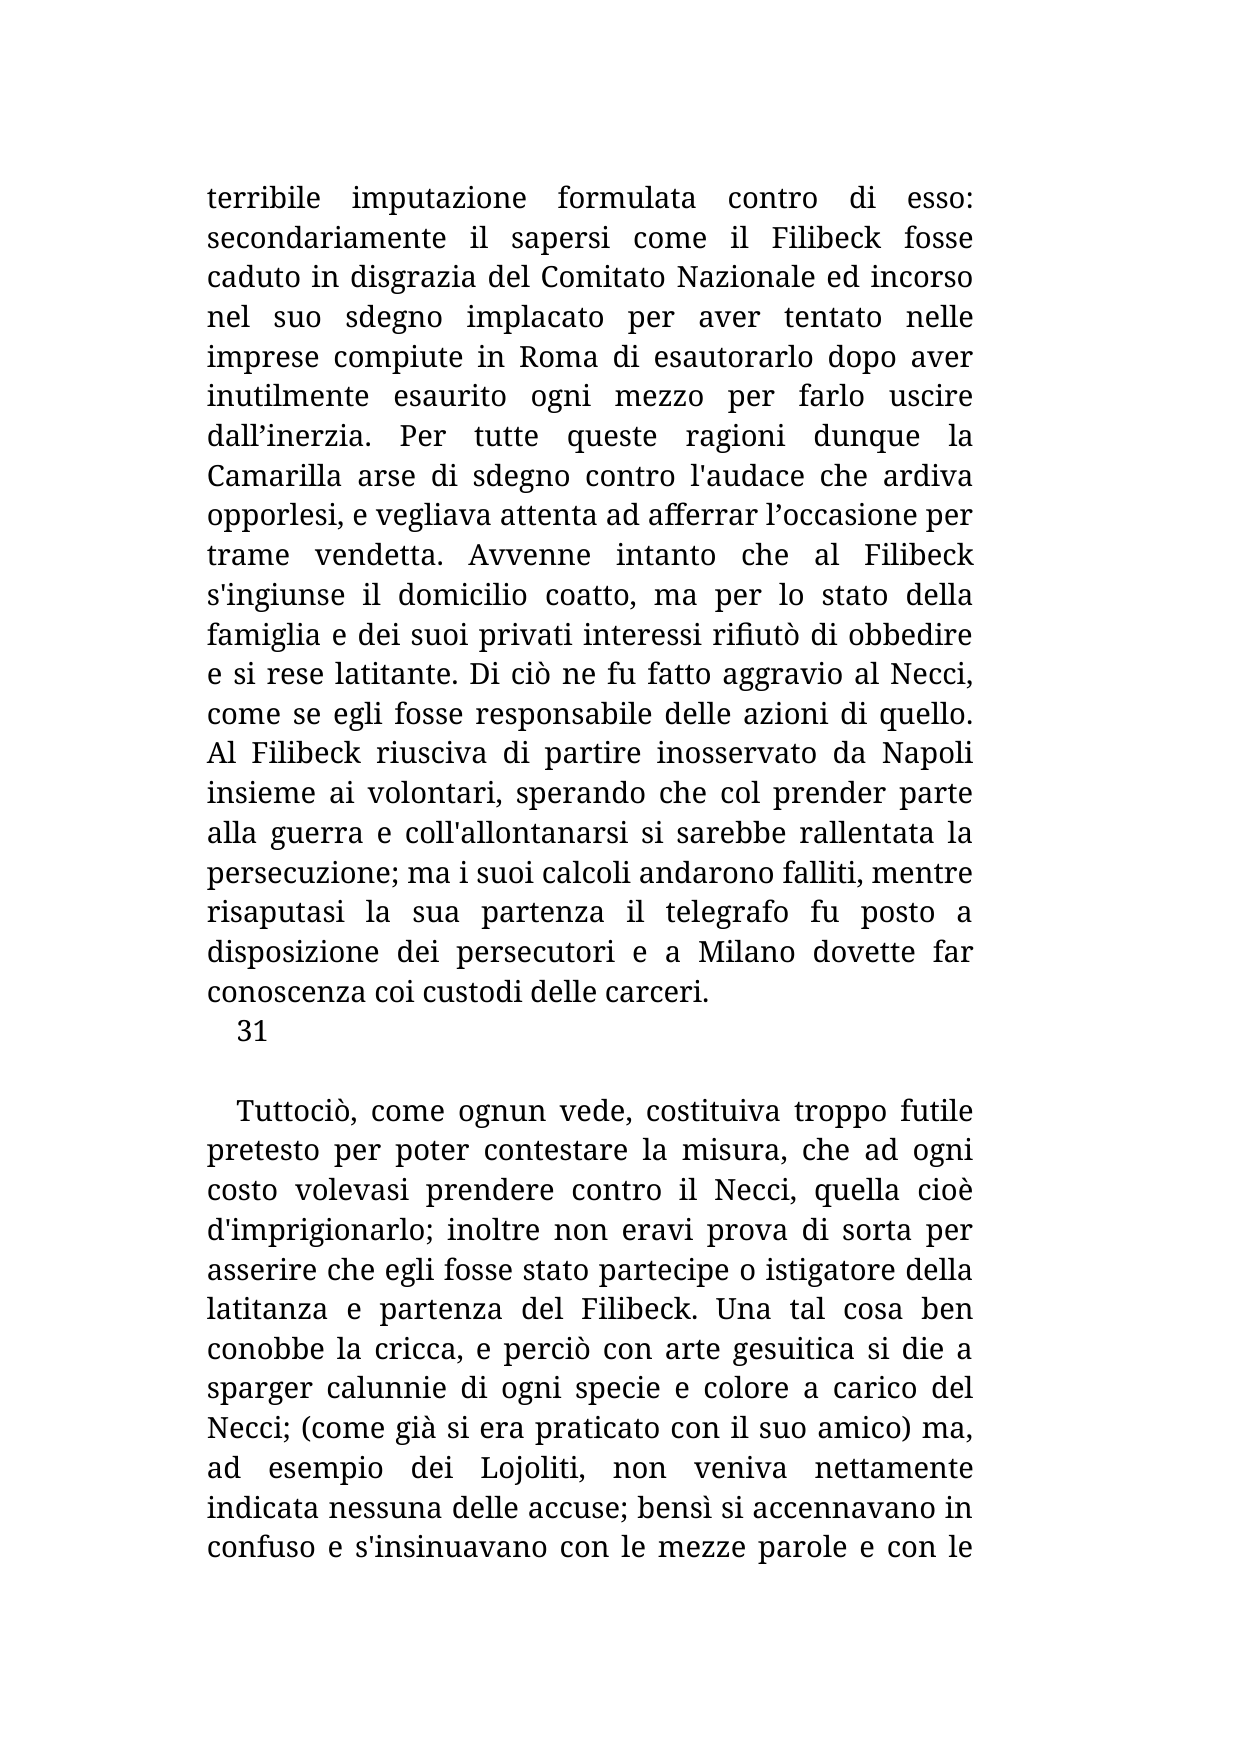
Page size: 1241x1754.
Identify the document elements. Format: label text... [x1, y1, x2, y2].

text Tuttociò, come ognun vede, costituiva troppo futile pretesto per poter contestare la misura, che ad ogni costo volevasi prendere contro il Necci, quella cioè d'imprigionarlo; inoltre non eravi prova di sorta per asserire che egli fosse stato partecipe o istigatore della latitanza e partenza del Filibeck. Una tal cosa ben conobbe la cricca, e perciò con arte gesuitica si die a sparger calunnie di ogni specie e colore a carico del Necci; (come già si era praticato con il suo amico) ma, ad esempio dei Lojoliti, non veniva nettamente indicata nessuna delle accuse; bensì si accennavano in confuso e s'insinuavano con le mezze parole e con le [207, 1090, 974, 1566]
text 31 [207, 1011, 974, 1050]
text terribile imputazione formulata contro di esso: secondariamente il sapersi come il Filibeck fosse caduto in disgrazia del Comitato Nazionale ed incorso nel suo sdegno implacato per aver tentato nelle imprese compiute in Roma di esautorarlo dopo aver inutilmente esaurito ogni mezzo per farlo uscire dall’inerzia. Per tutte queste ragioni dunque la Camarilla arse di sdegno contro l'audace che ardiva opporlesi, e vegliava attenta ad afferrar l’occasione per trame vendetta. Avvenne intanto che al Filibeck s'ingiunse il domicilio coatto, ma per lo stato della famiglia e dei suoi privati interessi rifiutò di obbedire e si rese latitante. Di ciò ne fu fatto aggravio al Necci, come se egli fosse responsabile delle azioni di quello. Al Filibeck riusciva di partire inosservato da Napoli insieme ai volontari, sperando che col prender parte alla guerra e coll'allontanarsi si sarebbe rallentata la persecuzione; ma i suoi calcoli andarono falliti, mentre risaputasi la sua partenza il telegrafo fu posto a disposizione dei persecutori e a Milano dovette far conoscenza coi custodi delle carceri. [207, 177, 974, 1011]
